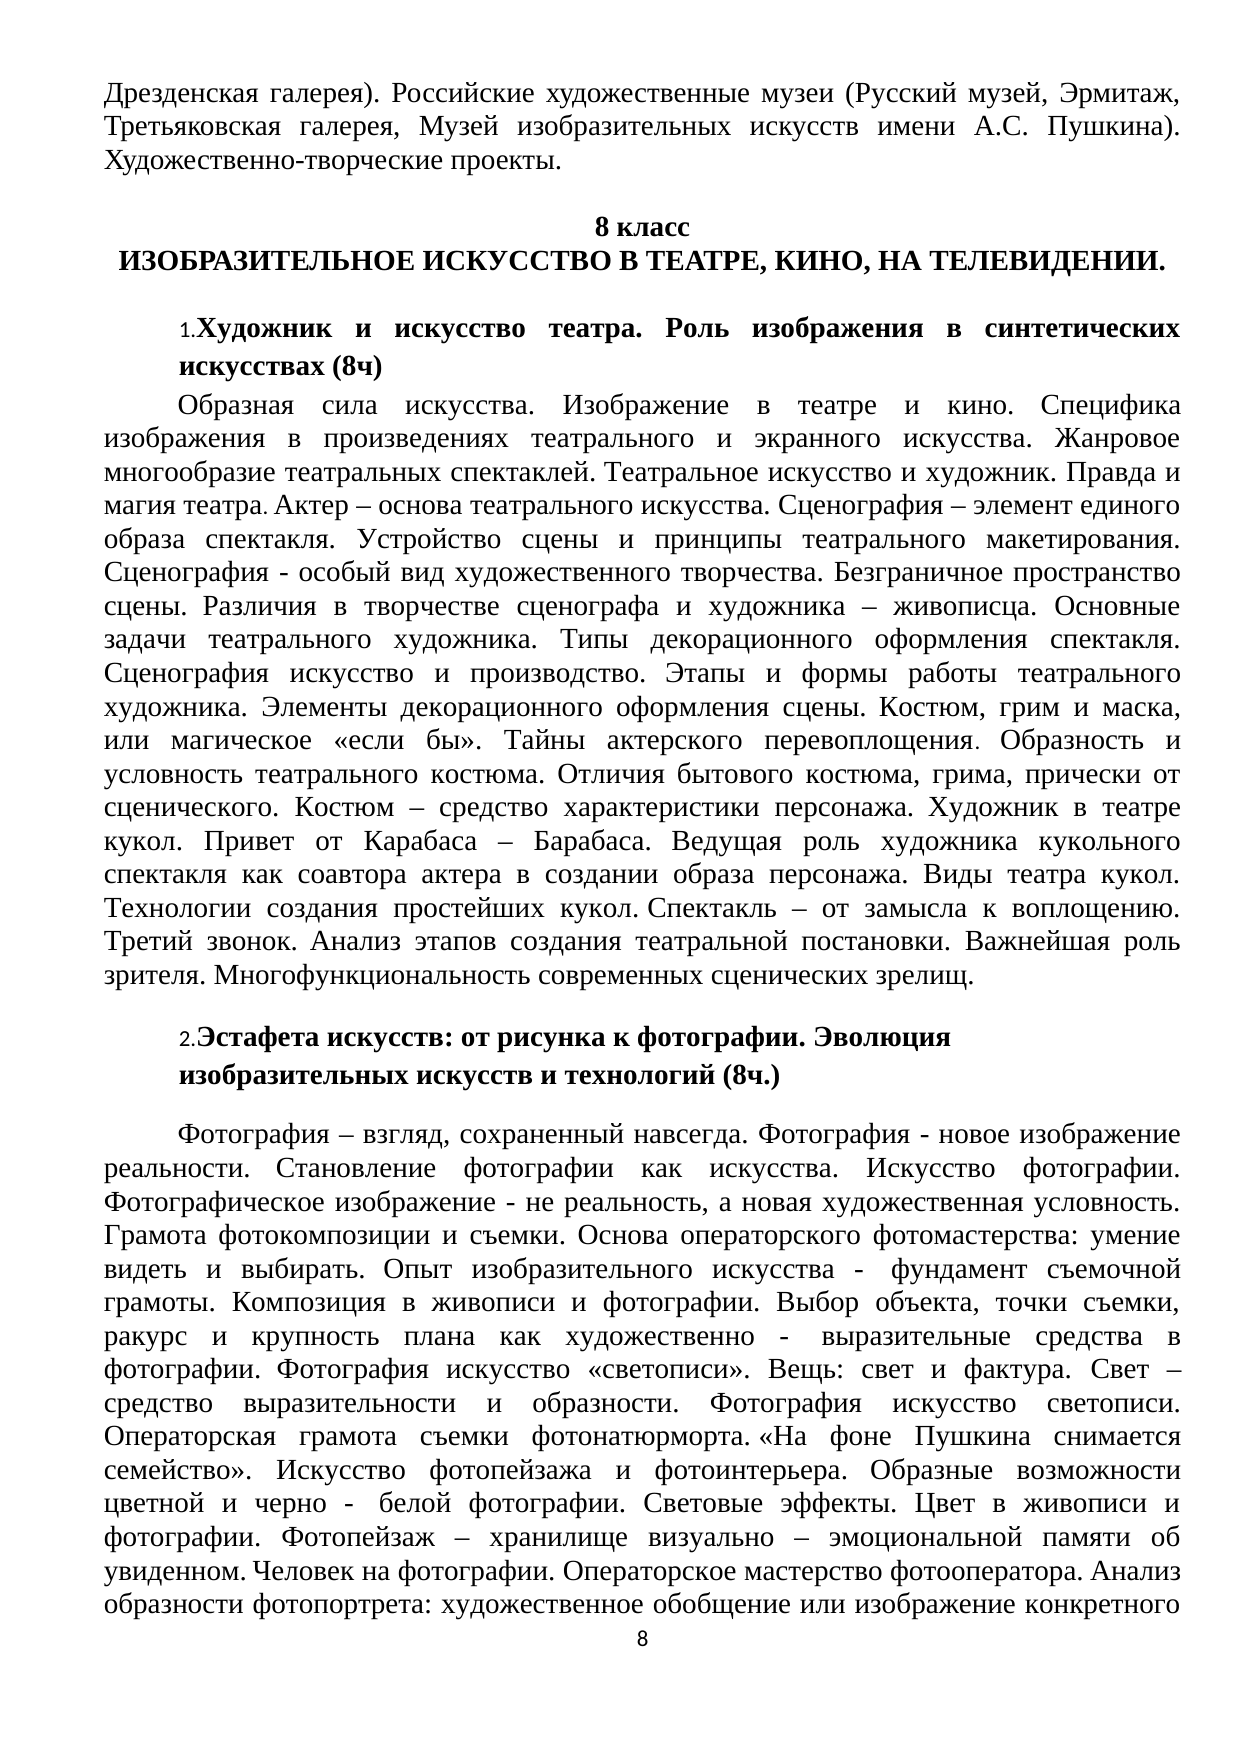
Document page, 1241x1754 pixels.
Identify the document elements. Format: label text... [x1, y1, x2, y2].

text Дрезденская галерея). Российские художественные музеи (Русский музей, Эрмитаж, Третьяковская галерея, Музей изобразительных искусств имени А.С. Пушкина). Художественно-творческие проекты. [103, 75, 1181, 176]
text ИЗОБРАЗИТЕЛЬНОЕ ИСКУССТВО В ТЕАТРЕ, КИНО, НА ТЕЛЕВИДЕНИИ. [103, 243, 1181, 276]
text Фотография – взгляд, сохраненный навсегда. Фотография - новое изображение реальности. Становление фотографии как искусства. Искусство фотографии. Фотографическое изображение - не реальность, а новая художественная условность. Грамота фотокомпозиции и съемки. Основа операторского фотомастерства: умение видеть и выбирать. Опыт изобразительного искусства - фундамент съемочной грамоты. Композиция в живописи и фотографии. Выбор объекта, точки съемки, ракурс и крупность плана как художественно - выразительные средства в фотографии. Фотография искусство «светописи». Вещь: свет и фактура. Свет – средство выразительности и образности. Фотография искусство светописи. Операторская грамота съемки фотонатюрморта. «На фоне Пушкина снимается семейство». Искусство фотопейзажа и фотоинтерьера. Образные возможности цветной и черно - белой фотографии. Световые эффекты. Цвет в живописи и фотографии. Фотопейзаж – хранилище визуально – эмоциональной памяти об увиденном. Человек на фотографии. Операторское мастерство фотооператора. Анализ образности фотопортрета: художественное обобщение или изображение конкретного [103, 1117, 1181, 1620]
list Эстафета искусств: от рисунка к фотографии. Эволюция изобразительных искусств и технологий (8ч.) [178, 1019, 1181, 1091]
text 8 класс [103, 209, 1181, 243]
text Образная сила искусства. Изображение в театре и кино. Специфика изображения в произведениях театрального и экранного искусства. Жанровое многообразие театральных спектаклей. Театральное искусство и художник. Правда и магия театра. Актер – основа театрального искусства. Сценография – элемент единого образа спектакля. Устройство сцены и принципы театрального макетирования. Сценография - особый вид художественного творчества. Безграничное пространство сцены. Различия в творчестве сценографа и художника – живописца. Основные задачи театрального художника. Типы декорационного оформления спектакля. Сценография искусство и производство. Этапы и формы работы театрального художника. Элементы декорационного оформления сцены. Костюм, грим и маска, или магическое «если бы». Тайны актерского перевоплощения. Образность и условность театрального костюма. Отличия бытового костюма, грима, прически от сценического. Костюм – средство характеристики персонажа. Художник в театре кукол. Привет от Карабаса – Барабаса. Ведущая роль художника кукольного спектакля как соавтора актера в создании образа персонажа. Виды театра кукол. Технологии создания простейших кукол. Спектакль – от замысла к воплощению. Третий звонок. Анализ этапов создания театральной постановки. Важнейшая роль зрителя. Многофункциональность современных сценических зрелищ. [103, 387, 1181, 991]
list Художник и искусство театра. Роль изображения в синтетических искусствах (8ч) [178, 310, 1181, 382]
